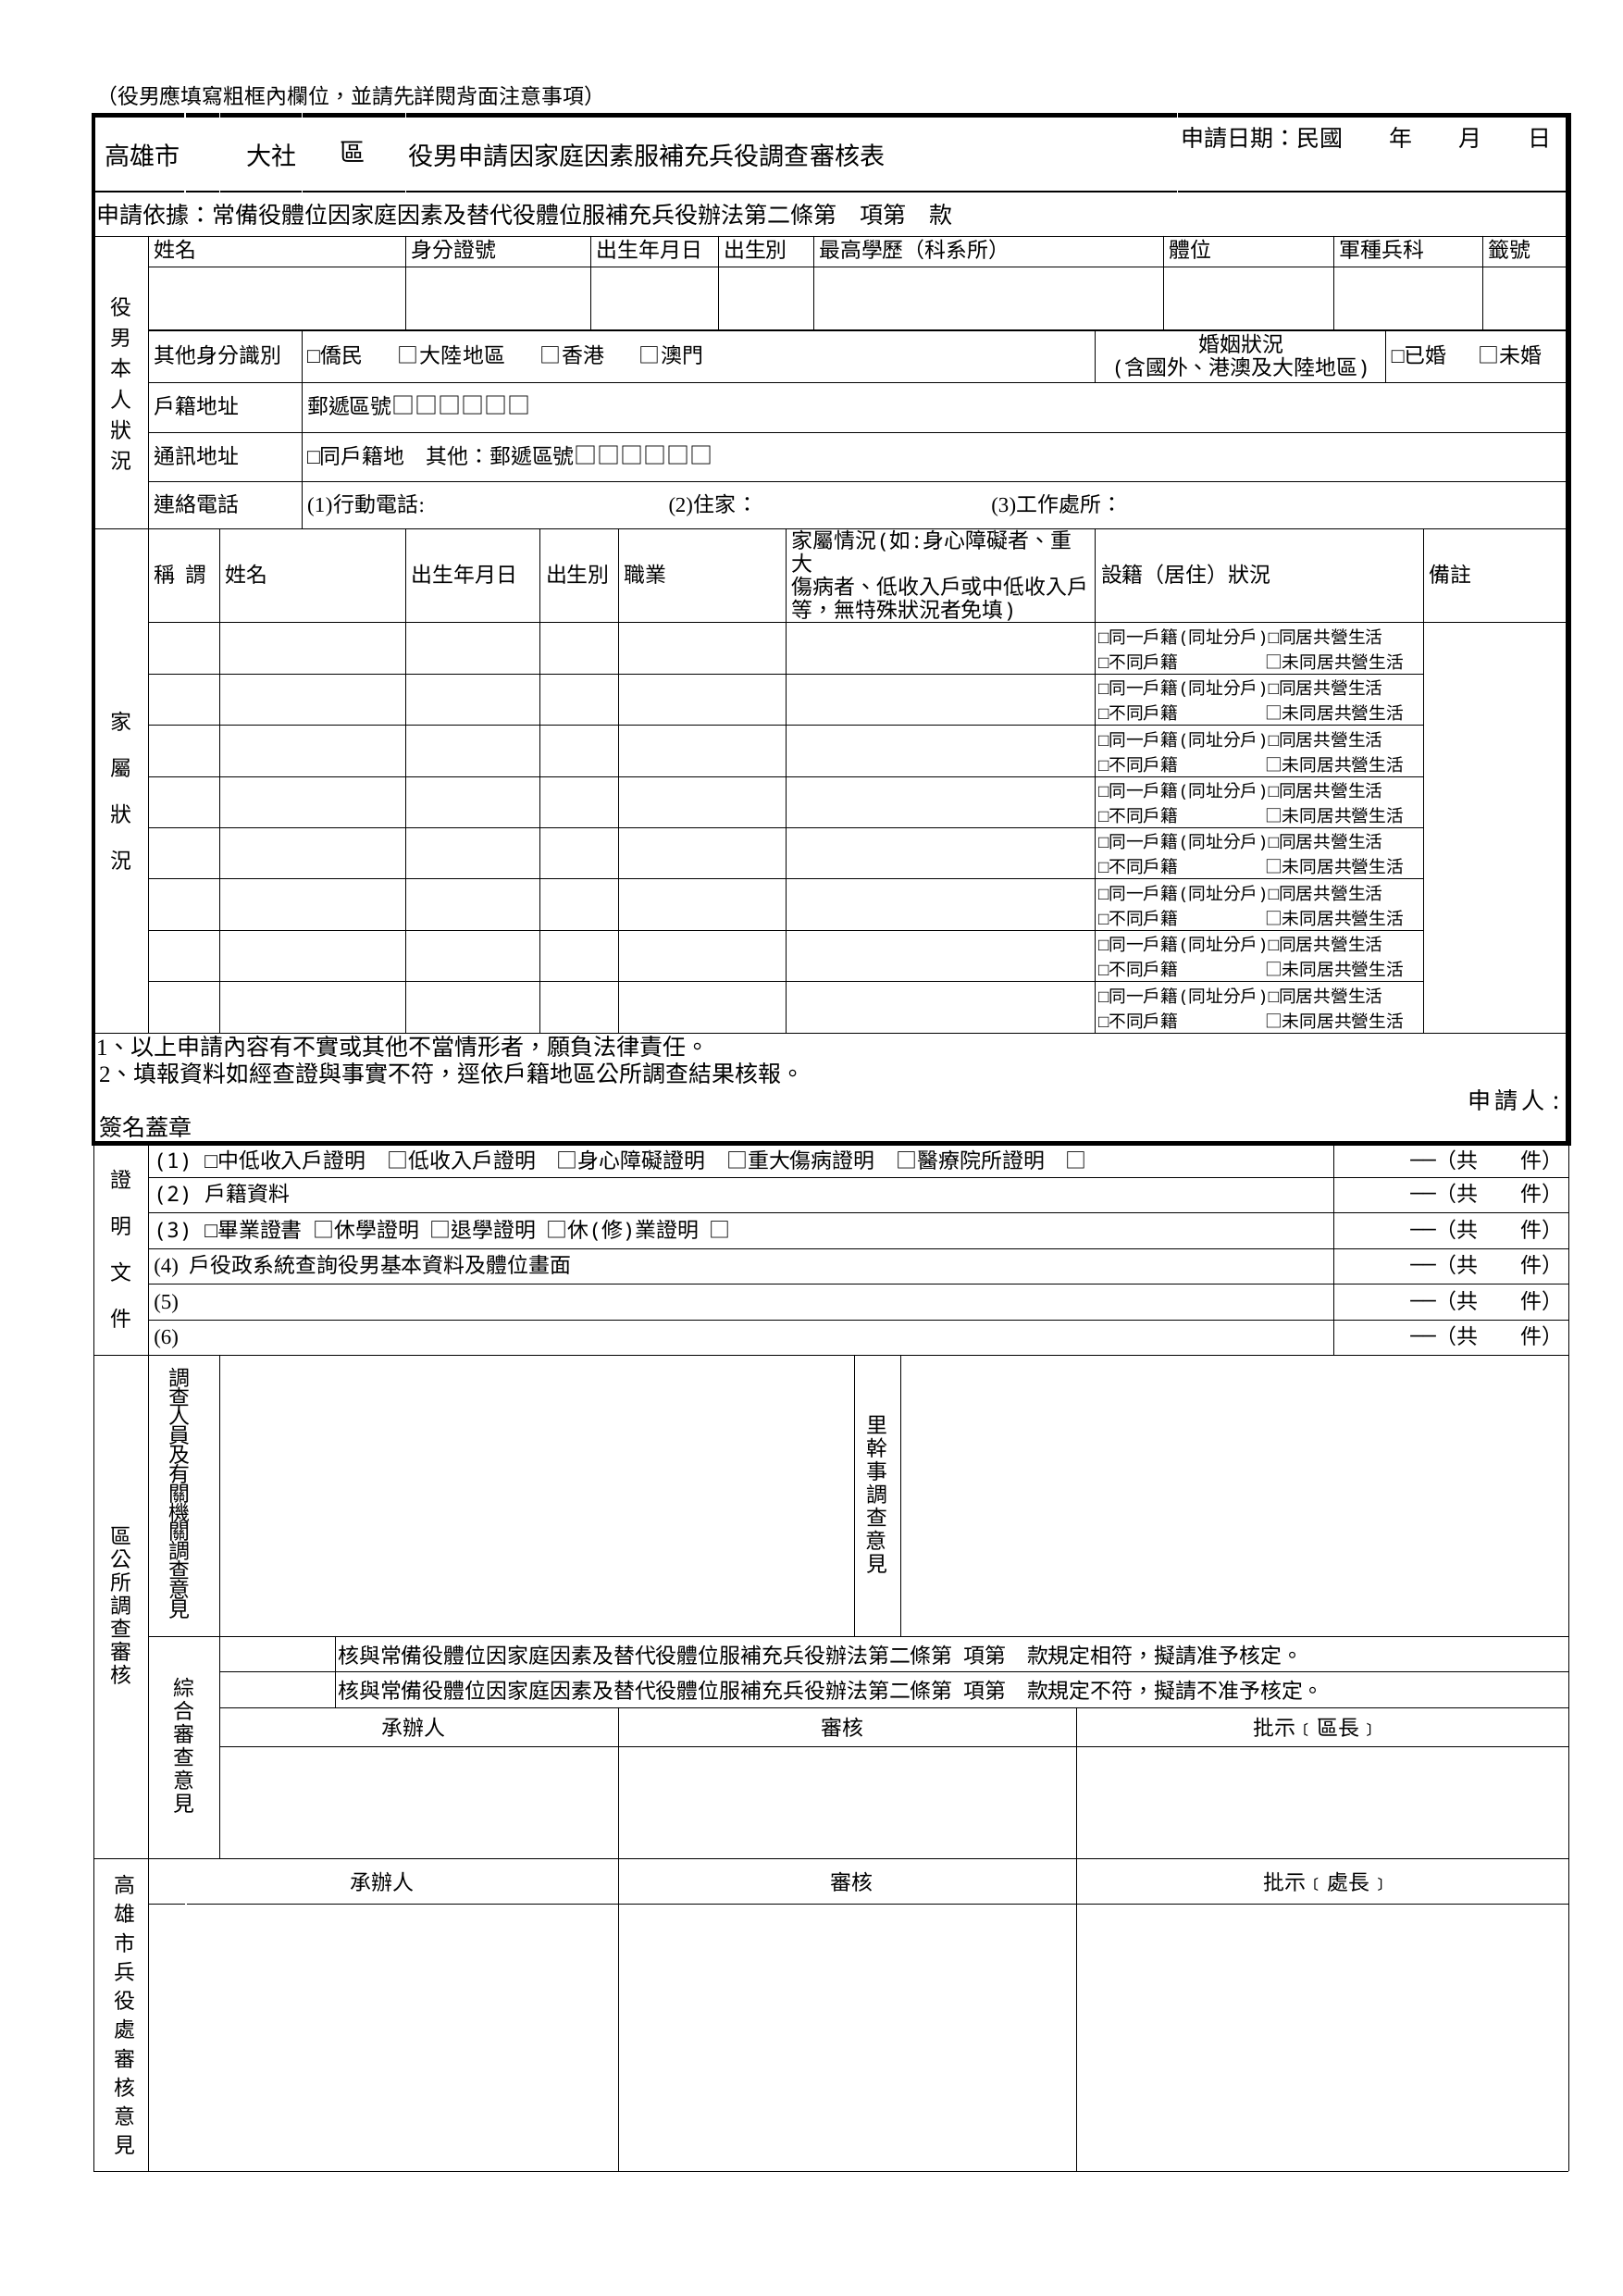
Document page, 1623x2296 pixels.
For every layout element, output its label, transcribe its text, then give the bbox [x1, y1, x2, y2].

table_cell 體位 [1164, 237, 1333, 267]
table_cell [149, 675, 219, 725]
table_cell [220, 623, 405, 674]
table_cell [619, 726, 786, 776]
table_cell [540, 828, 618, 878]
table_cell (5) [149, 1285, 1333, 1320]
table_cell 出生年月日 [591, 237, 718, 267]
table_cell 證 明 文 件 [94, 1146, 148, 1355]
table_cell [406, 982, 539, 1033]
table_cell ──（共 件） [1334, 1249, 1568, 1284]
table_cell [186, 118, 219, 191]
table_cell [406, 726, 539, 776]
table_cell [787, 623, 1095, 674]
table_cell [1334, 267, 1482, 329]
table_cell 家 屬 狀 況 [95, 529, 148, 1033]
table_cell [787, 828, 1095, 878]
table_cell [1424, 623, 1566, 1033]
table_cell [540, 623, 618, 674]
table_cell [220, 931, 405, 981]
table_cell □僑民 □大陸地區 □香港 □澳門 [303, 331, 1095, 382]
table_cell (6) [149, 1321, 1333, 1355]
table_cell □同一戶籍(同址分戶)□同居共營生活 □不同戶籍 □未同居共營生活 [1096, 828, 1423, 878]
table_cell [1483, 267, 1566, 329]
table_cell 1、以上申請內容有不實或其他不當情形者，願負法律責任。 2、填報資料如經查證與事實不符，逕依戶籍地區公所調查結果核報。 申請人: 簽名蓋章 [95, 1034, 1566, 1141]
table_cell ──（共 件） [1334, 1321, 1568, 1355]
table_cell [220, 1672, 335, 1706]
table_cell [591, 267, 718, 329]
table_cell (1)行動電話: (2)住家： (3)工作處所： [303, 482, 1566, 528]
table_cell 核與常備役體位因家庭因素及替代役體位服補充兵役辦法第二條第 項第 款規定不符，擬請不准予核定。 [336, 1672, 1568, 1706]
table_cell □已婚 □未婚 [1386, 331, 1566, 382]
table_cell 綜 合 審 查 意 見 [149, 1637, 219, 1857]
table_cell □同一戶籍(同址分戶)□同居共營生活 □不同戶籍 □未同居共營生活 [1096, 623, 1423, 674]
table_cell [619, 1905, 1076, 2171]
table_cell [619, 675, 786, 725]
table_cell [220, 982, 405, 1033]
table_cell 承辦人 [149, 1859, 618, 1904]
table_cell [619, 623, 786, 674]
table_cell [901, 1356, 1568, 1636]
table_cell [406, 675, 539, 725]
table_cell [540, 931, 618, 981]
table_cell [220, 675, 405, 725]
table_cell 調 查 人 員 及 有 關 機 關 調 查 意 見 [149, 1356, 219, 1636]
table_cell 申請依據：常備役體位因家庭因素及替代役體位服補充兵役辦法第二條第 項第 款 [95, 192, 1566, 235]
table_cell [220, 726, 405, 776]
table_cell [787, 982, 1095, 1033]
table_cell 連絡電話 [149, 482, 302, 528]
table_cell 備註 [1424, 529, 1566, 622]
table_cell 批示﹝處長﹞ [1077, 1859, 1568, 1904]
table_cell [540, 675, 618, 725]
table_cell [149, 828, 219, 878]
table_cell 區 [303, 118, 405, 191]
table_cell 審核 [619, 1859, 1076, 1904]
table_cell [1164, 267, 1333, 329]
table_cell [540, 777, 618, 827]
table_cell [406, 623, 539, 674]
table_cell [406, 931, 539, 981]
table_cell [619, 931, 786, 981]
table_cell 出生別 [540, 529, 618, 622]
table_cell 高雄市 [95, 118, 184, 191]
table_cell 戶籍地址 [149, 383, 302, 432]
table_cell [149, 726, 219, 776]
table_cell 里 幹 事 調 查 意 見 [855, 1356, 900, 1636]
table_cell 核與常備役體位因家庭因素及替代役體位服補充兵役辦法第二條第 項第 款規定相符，擬請准予核定。 [336, 1637, 1568, 1671]
table_cell [619, 828, 786, 878]
table_cell [619, 982, 786, 1033]
table_header （役男應填寫粗框內欄位，並請先詳閱背面注意事項） [93, 82, 1568, 113]
table_cell 大社 [220, 118, 302, 191]
table_cell [619, 879, 786, 930]
table_cell 區 公 所 調 查 審 核 [94, 1356, 148, 1857]
table_cell 承辦人 [220, 1708, 618, 1745]
table_cell □同一戶籍(同址分戶)□同居共營生活 □不同戶籍 □未同居共營生活 [1096, 675, 1423, 725]
table_cell 批示﹝區長﹞ [1077, 1708, 1568, 1745]
table_cell 職業 [619, 529, 786, 622]
table_cell 最高學歷（科系所） [814, 237, 1163, 267]
table_cell 其他身分識別 [149, 331, 302, 382]
table_cell 郵遞區號□□□□□□ [303, 383, 1566, 432]
table_cell (1) □中低收入戶證明 □低收入戶證明 □身心障礙證明 □重大傷病證明 □醫療院所證明 □ [149, 1146, 1333, 1177]
table_cell [1178, 157, 1566, 191]
table_cell 籤號 [1483, 237, 1566, 267]
table_cell [406, 828, 539, 878]
table_cell (3) □畢業證書 □休學證明 □退學證明 □休(修)業證明 □ [149, 1213, 1333, 1248]
table_cell (2) 戶籍資料 [149, 1178, 1333, 1212]
table_cell [220, 1637, 335, 1671]
table_cell [220, 879, 405, 930]
table_cell □同一戶籍(同址分戶)□同居共營生活 □不同戶籍 □未同居共營生活 [1096, 931, 1423, 981]
table_cell 姓名 [220, 529, 405, 622]
table_cell 申請日期：民國 年 月 日 [1178, 118, 1566, 156]
table_cell □同一戶籍(同址分戶)□同居共營生活 □不同戶籍 □未同居共營生活 [1096, 982, 1423, 1033]
table_cell [619, 1747, 1076, 1857]
table_cell 出生別 [719, 237, 813, 267]
table_cell [149, 879, 219, 930]
table_cell [719, 267, 813, 329]
table_cell [787, 879, 1095, 930]
table_cell ──（共 件） [1334, 1178, 1568, 1212]
table_cell 役男申請因家庭因素服補充兵役調查審核表 [406, 118, 1177, 191]
table_cell 家屬情況(如:身心障礙者、重大 傷病者、低收入戶或中低收入戶等，無特殊狀況者免填) [787, 529, 1095, 622]
table_cell [540, 982, 618, 1033]
table_cell 稱 謂 [149, 529, 219, 622]
table_cell 姓名 [149, 237, 405, 267]
table_cell [787, 675, 1095, 725]
table_cell [1077, 1905, 1568, 2171]
table_cell [149, 267, 405, 329]
table_cell □同一戶籍(同址分戶)□同居共營生活 □不同戶籍 □未同居共營生活 [1096, 777, 1423, 827]
table_cell 高雄市兵役處審核意見 [94, 1859, 148, 2171]
table_cell 設籍（居住）狀況 [1096, 529, 1423, 622]
table_cell [1077, 1747, 1568, 1857]
table_cell [814, 267, 1163, 329]
table_cell ──（共 件） [1334, 1146, 1568, 1177]
table_cell [787, 726, 1095, 776]
table_cell [406, 879, 539, 930]
table_cell □同戶籍地 其他：郵遞區號□□□□□□ [303, 433, 1566, 481]
table_cell □同一戶籍(同址分戶)□同居共營生活 □不同戶籍 □未同居共營生活 [1096, 879, 1423, 930]
table_cell (4) 戶役政系統查詢役男基本資料及體位畫面 [149, 1249, 1333, 1284]
table_cell [149, 931, 219, 981]
table_cell [787, 931, 1095, 981]
table_cell 出生年月日 [406, 529, 539, 622]
table_cell [406, 777, 539, 827]
table_cell ──（共 件） [1334, 1213, 1568, 1248]
table_cell 身分證號 [406, 237, 590, 267]
table_cell [220, 1747, 618, 1857]
table_cell [406, 267, 590, 329]
table_cell 軍種兵科 [1334, 237, 1482, 267]
table_cell [149, 982, 219, 1033]
table_cell [540, 879, 618, 930]
table_cell [619, 777, 786, 827]
table_cell [220, 828, 405, 878]
table_cell 通訊地址 [149, 433, 302, 481]
table_cell 役 男 本 人 狀 況 [95, 237, 148, 528]
table_cell [220, 777, 405, 827]
table_cell [220, 1356, 854, 1636]
table_cell ──（共 件） [1334, 1285, 1568, 1320]
table_cell □同一戶籍(同址分戶)□同居共營生活 □不同戶籍 □未同居共營生活 [1096, 726, 1423, 776]
table_cell [149, 1905, 618, 2171]
table_cell [787, 777, 1095, 827]
table_cell [149, 623, 219, 674]
table_cell 婚姻狀況 (含國外、港澳及大陸地區) [1096, 331, 1385, 382]
table_cell 審核 [619, 1708, 1076, 1745]
table_cell [540, 726, 618, 776]
table_cell [149, 777, 219, 827]
